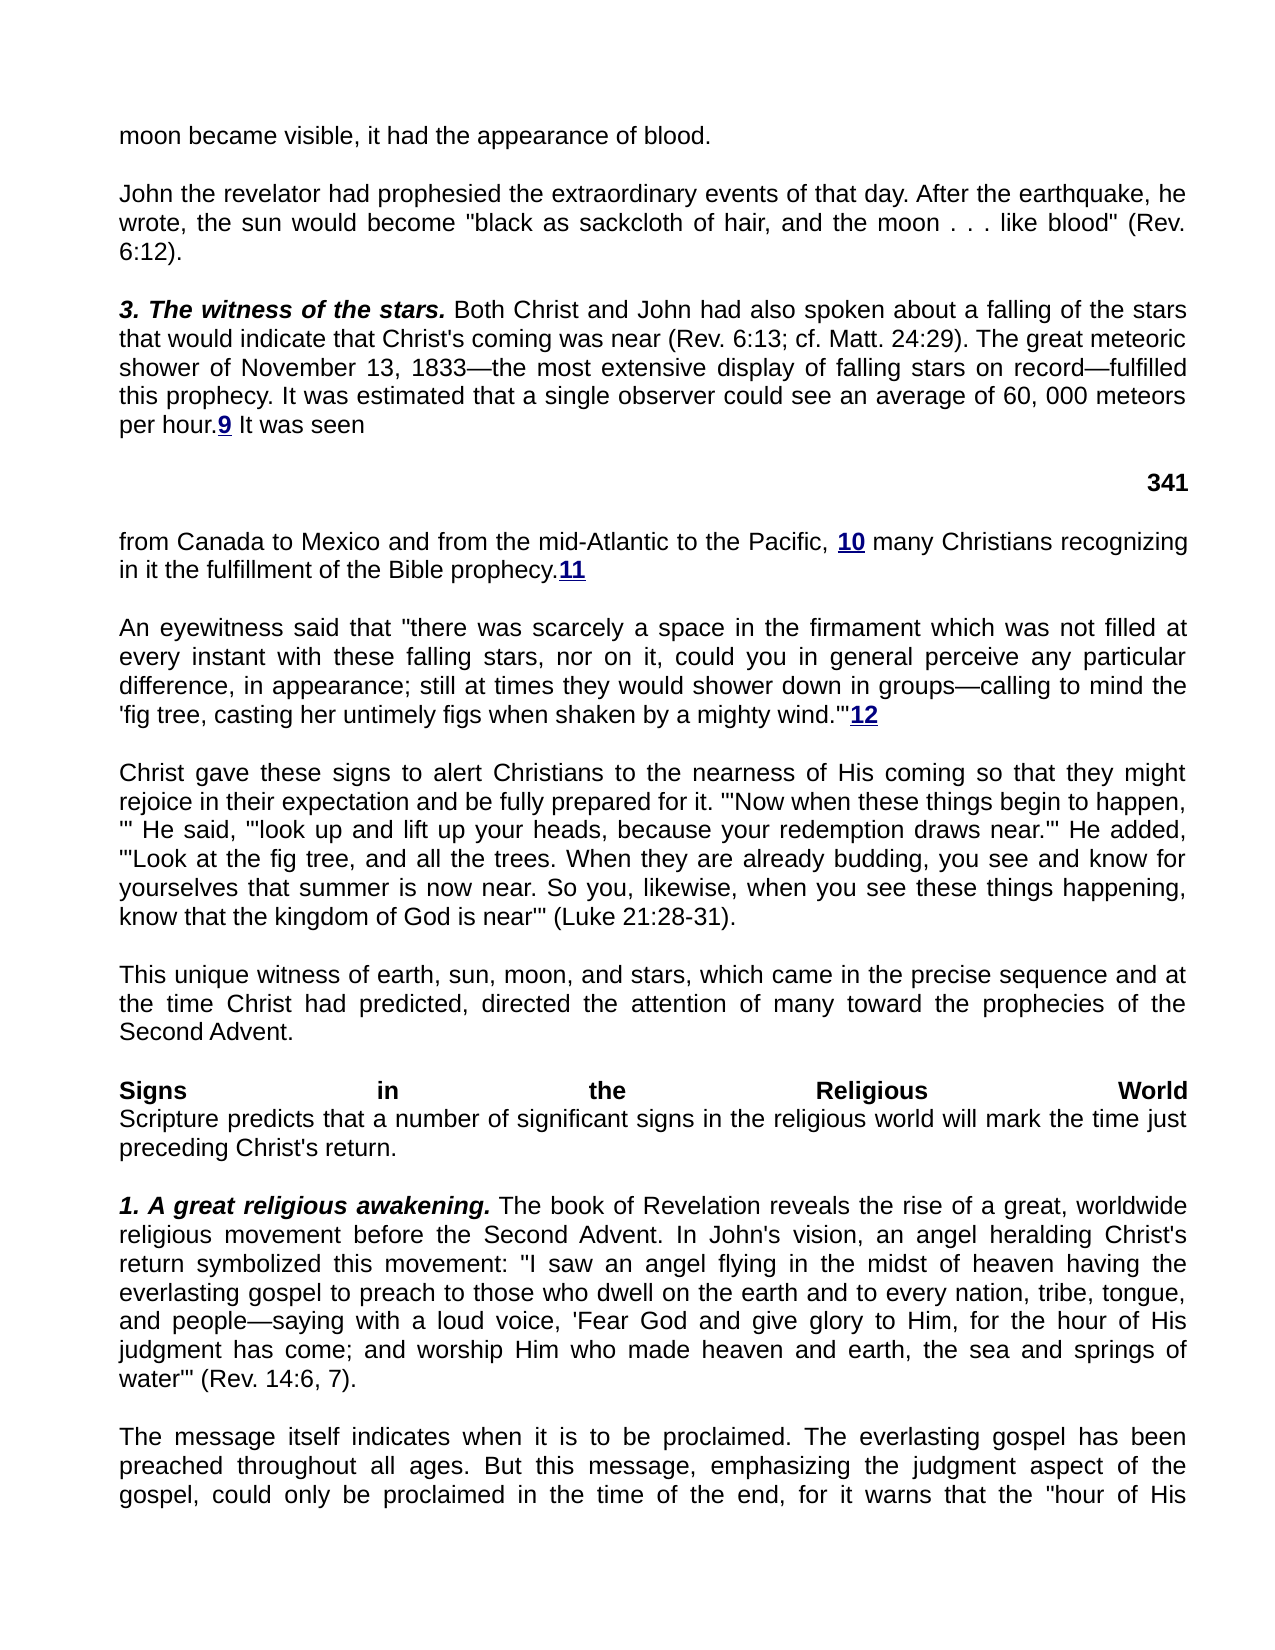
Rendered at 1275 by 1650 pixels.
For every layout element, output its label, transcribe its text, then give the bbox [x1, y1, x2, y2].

table_cell moon became visible, it had the appearance of blood. John the revelator had prophesied the extraordinary events of that day. After the earthquake, he wrote, the sun would become "black as sackcloth of hair, and the moon . . . like blood" (Rev. 6:12). 3. The witness of the stars. Both Christ and John had also spoken about a falling of the stars that would indicate that Christ's coming was near (Rev. 6:13; cf. Matt. 24:29). The great meteoric shower of November 13, 1833—the most extensive display of falling stars on record—fulfilled this prophecy. It was estimated that a single observer could see an average of 60, 000 meteors per hour.9 It was seen 341 from Canada to Mexico and from the mid-Atlantic to the Pacific, 10 many Christians recognizing in it the fulfillment of the Bible prophecy.11 An eyewitness said that "there was scarcely a space in the firmament which was not filled at every instant with these falling stars, nor on it, could you in general perceive any particular difference, in appearance; still at times they would shower down in groups—calling to mind the 'fig tree, casting her untimely figs when shaken by a mighty wind.'"12 Christ gave these signs to alert Christians to the nearness of His coming so that they might rejoice in their expectation and be fully prepared for it. "'Now when these things begin to happen, '" He said, "'look up and lift up your heads, because your redemption draws near.'" He added, "'Look at the fig tree, and all the trees. When they are already budding, you see and know for yourselves that summer is now near. So you, likewise, when you see these things happening, know that the kingdom of God is near'" (Luke 21:28-31). This unique witness of earth, sun, moon, and stars, which came in the precise sequence and at the time Christ had predicted, directed the attention of many toward the prophecies of the Second Advent. Signs in the Religious World Scripture predicts that a number of significant signs in the religious world will mark the time just preceding Christ's return. 1. A great religious awakening. The book of Revelation reveals the rise of a great, worldwide religious movement before the Second Advent. In John's vision, an angel heralding Christ's return symbolized this movement: "I saw an angel flying in the midst of heaven having the everlasting gospel to preach to those who dwell on the earth and to every nation, tribe, tongue, and people—saying with a loud voice, 'Fear God and give glory to Him, for the hour of His judgment has come; and worship Him who made heaven and earth, the sea and springs of water'" (Rev. 14:6, 7). The message itself indicates when it is to be proclaimed. The everlasting gospel has been preached throughout all ages. But this message, emphasizing the judgment aspect of the gospel, could only be proclaimed in the time of the end, for it warns that the "hour of His [116, 118, 1191, 1511]
